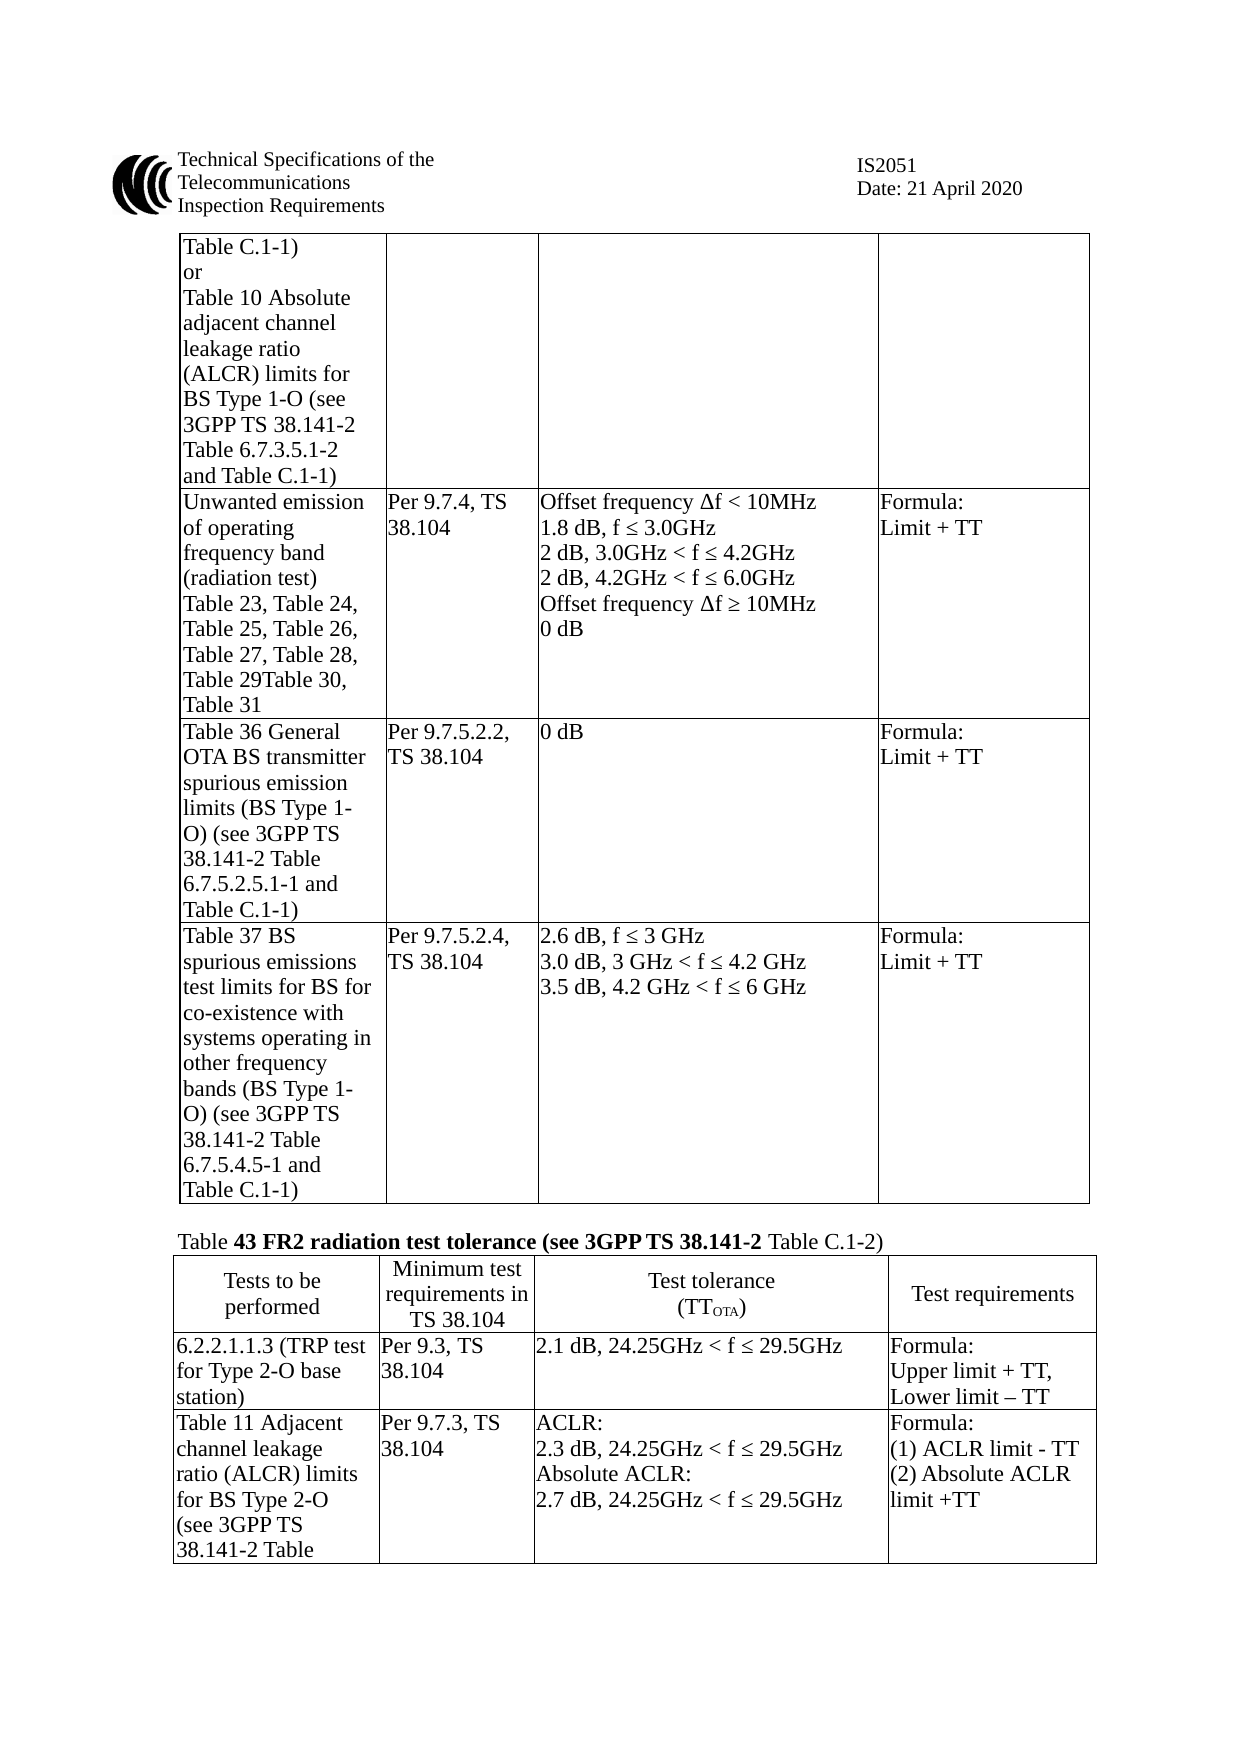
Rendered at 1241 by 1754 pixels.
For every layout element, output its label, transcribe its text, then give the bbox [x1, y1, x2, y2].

table_cell Per 9.7.4, TS 38.104 [387, 489, 538, 718]
table_header Minimum test requirements in TS 38.104 [380, 1256, 534, 1332]
table_cell [539, 234, 878, 488]
text Table 43 FR2 radiation test tolerance (see 3GPP TS 38.141-2 Table C.1-2) [177, 1229, 1092, 1255]
table_cell Formula: Limit + TT [879, 923, 1089, 1203]
table_cell 2.1 dB, 24.25GHz < f ≤ 29.5GHz [535, 1333, 888, 1409]
table_cell ACLR: 2.3 dB, 24.25GHz < f ≤ 29.5GHz Absolute ACLR: 2.7 dB, 24.25GHz < f ≤ 29.5GHz [535, 1410, 888, 1563]
table_cell Table 36 General OTA BS transmitter spurious emission limits (BS Type 1-O) (see 3GPP TS 38.141-2 Table 6.7.5.2.5.1-1 and Table C.1-1) [181, 719, 386, 922]
table_cell 2.6 dB, f ≤ 3 GHz 3.0 dB, 3 GHz < f ≤ 4.2 GHz 3.5 dB, 4.2 GHz < f ≤ 6 GHz [539, 923, 878, 1203]
table_cell Per 9.7.5.2.2, TS 38.104 [387, 719, 538, 922]
table_cell Per 9.3, TS 38.104 [380, 1333, 534, 1409]
table_header Test requirements [889, 1256, 1096, 1332]
table_cell [387, 234, 538, 488]
table_cell 6.2.2.1.1.3 (TRP test for Type 2-O base station) [174, 1333, 379, 1409]
table_cell Formula: (1) ACLR limit - TT (2) Absolute ACLR limit +TT [889, 1410, 1096, 1563]
table_cell Formula: Limit + TT [879, 719, 1089, 922]
table_cell Table 11 Adjacent channel leakage ratio (ALCR) limits for BS Type 2-O (see 3GPP TS 38.141-2 Table [174, 1410, 379, 1563]
table_header Test tolerance (TTOTA) [535, 1256, 888, 1332]
table_cell Per 9.7.5.2.4, TS 38.104 [387, 923, 538, 1203]
table_cell Table 37 BS spurious emissions test limits for BS for co-existence with systems operating in other frequency bands (BS Type 1-O) (see 3GPP TS 38.141-2 Table 6.7.5.4.5-1 and Table C.1-1) [181, 923, 386, 1203]
table_header Tests to be performed [174, 1256, 379, 1332]
table_cell 0 dB [539, 719, 878, 922]
table_cell Formula: Limit + TT [879, 489, 1089, 718]
table_cell Offset frequency Δf < 10MHz 1.8 dB, f ≤ 3.0GHz 2 dB, 3.0GHz < f ≤ 4.2GHz 2 dB, 4.2GHz < f ≤ 6.0GHz Offset frequency Δf ≥ 10MHz 0 dB [539, 489, 878, 718]
table_cell Formula: Upper limit + TT, Lower limit – TT [889, 1333, 1096, 1409]
table_cell Per 9.7.3, TS 38.104 [380, 1410, 534, 1563]
table_cell Table C.1-1) or Table 10 Absolute adjacent channel leakage ratio (ALCR) limits for BS Type 1-O (see 3GPP TS 38.141-2 Table 6.7.3.5.1-2 and Table C.1-1) [181, 234, 386, 488]
table_cell [879, 234, 1089, 488]
table_cell Unwanted emission of operating frequency band (radiation test) Table 23, Table 24, Table 25, Table 26, Table 27, Table 28, Table 29Table 30, Table 31 [181, 489, 386, 718]
